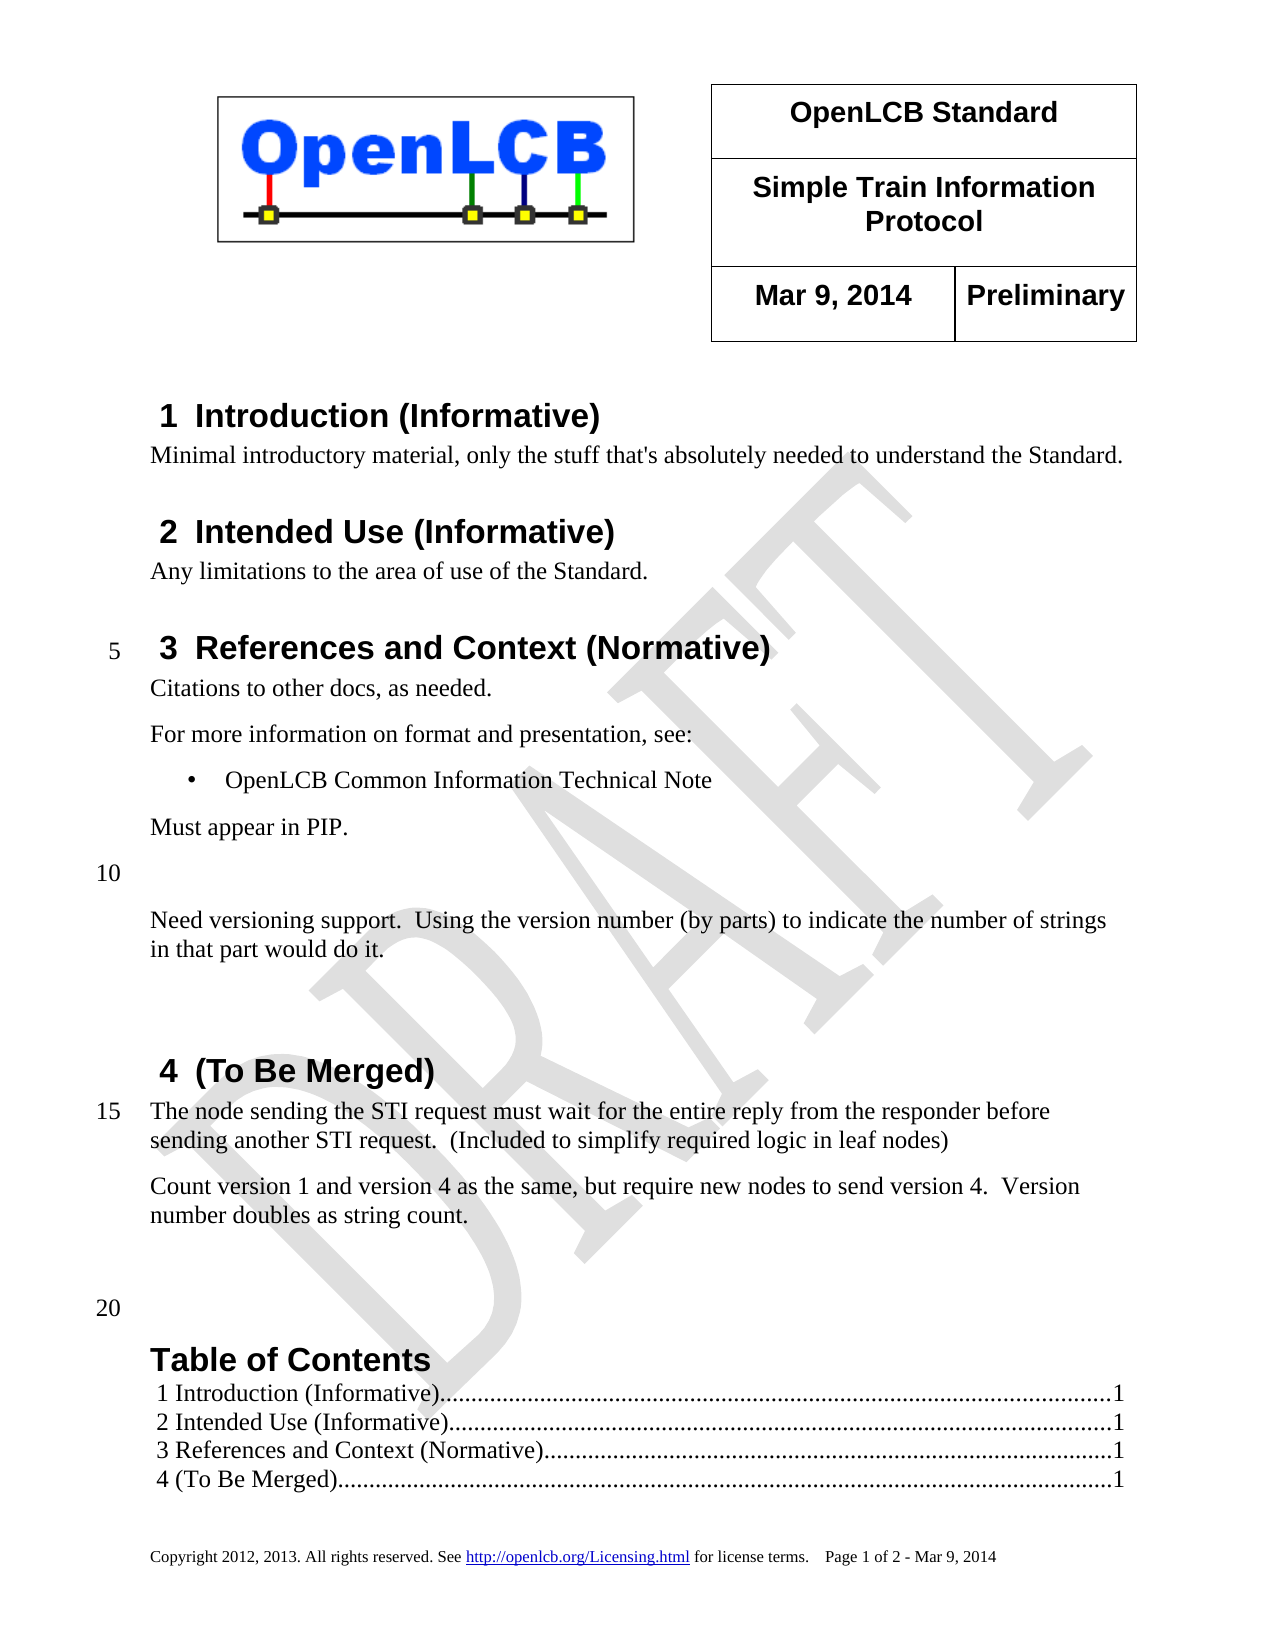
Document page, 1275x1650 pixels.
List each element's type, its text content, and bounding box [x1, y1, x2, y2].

text 1 Introduction (Informative) 1 [150, 1378, 429, 1407]
list OpenLCB Common Information Technical Note [187, 766, 527, 794]
subtitle [541, 1052, 718, 1090]
subtitle Intended Use (Informative) [150, 512, 786, 550]
text [547, 813, 587, 841]
subtitle (To Be Merged) [150, 1052, 443, 1090]
text [850, 556, 1125, 585]
subtitle [448, 1052, 512, 1087]
picture [216, 95, 636, 244]
subtitle Table of Contents [473, 1339, 1125, 1378]
list OpenLCB Common Information Technical Note [1056, 766, 1125, 794]
subtitle Table of Contents [150, 1339, 420, 1378]
subtitle [815, 512, 1125, 550]
text Count version 1 and version 4 as the same, but require new nodes to send version 4. Version number doubles as string count. [567, 1171, 1125, 1229]
list OpenLCB Common Information Technical Note [861, 766, 1033, 794]
text Need versioning support. Using the version number (by parts) to indicate the number of strings in that part would do it. [737, 905, 882, 962]
list OpenLCB Common Information Technical Note [810, 766, 873, 794]
subtitle [713, 1052, 1125, 1090]
text [805, 812, 1125, 841]
text Need versioning support. Using the version number (by parts) to indicate the number of strings in that part would do it. [888, 905, 1125, 962]
list OpenLCB Common Information Technical Note [532, 766, 743, 794]
text Citations to other docs, as needed. [150, 673, 625, 701]
text 3 References and Context (Normative) 1 [150, 1436, 1125, 1464]
text For more information on format and presentation, see: [150, 719, 697, 748]
text Count version 1 and version 4 as the same, but require new nodes to send version 4. Version number doubles as string count. [257, 1171, 464, 1229]
text [758, 556, 835, 585]
subtitle References and Context (Normative) [755, 628, 916, 666]
subtitle Introduction (Informative) [150, 396, 1125, 434]
text Must appear in PIP. [150, 812, 547, 841]
text 4 (To Be Merged) 1 [150, 1464, 1125, 1493]
text The node sending the STI request must wait for the entire reply from the responder before sending another STI request. (Included to simplify required logic in leaf nodes) [212, 1096, 397, 1154]
text Count version 1 and version 4 as the same, but require new nodes to send version 4. Version number doubles as string count. [150, 1171, 271, 1229]
text Minimal introductory material, only the stuff that's absolutely needed to understand the Standard. [150, 440, 1125, 469]
text The node sending the STI request must wait for the entire reply from the responder before sending another STI request. (Included to simplify required logic in leaf nodes) [502, 1096, 668, 1154]
text Count version 1 and version 4 as the same, but require new nodes to send version 4. Version number doubles as string count. [459, 1171, 582, 1229]
text Need versioning support. Using the version number (by parts) to indicate the number of strings in that part would do it. [150, 905, 630, 962]
text 2 Intended Use (Informative) 1 [150, 1407, 1125, 1436]
text [1013, 719, 1125, 748]
subtitle References and Context (Normative) [672, 628, 764, 666]
subtitle References and Context (Normative) [150, 628, 670, 666]
text The node sending the STI request must wait for the entire reply from the responder before sending another STI request. (Included to simplify required logic in leaf nodes) [626, 1096, 1125, 1154]
text [600, 812, 790, 841]
subtitle Table of Contents [425, 1339, 472, 1362]
text [712, 719, 819, 748]
text [967, 673, 1125, 701]
text The node sending the STI request must wait for the entire reply from the responder before sending another STI request. (Included to simplify required logic in leaf nodes) [381, 1096, 507, 1154]
text Need versioning support. Using the version number (by parts) to indicate the number of strings in that part would do it. [611, 905, 691, 962]
text Any limitations to the area of use of the Standard. [150, 556, 742, 585]
subtitle References and Context (Normative) [922, 628, 1125, 666]
text 1 Introduction (Informative) 1 [443, 1378, 1125, 1407]
text [814, 719, 998, 748]
text [666, 673, 951, 701]
